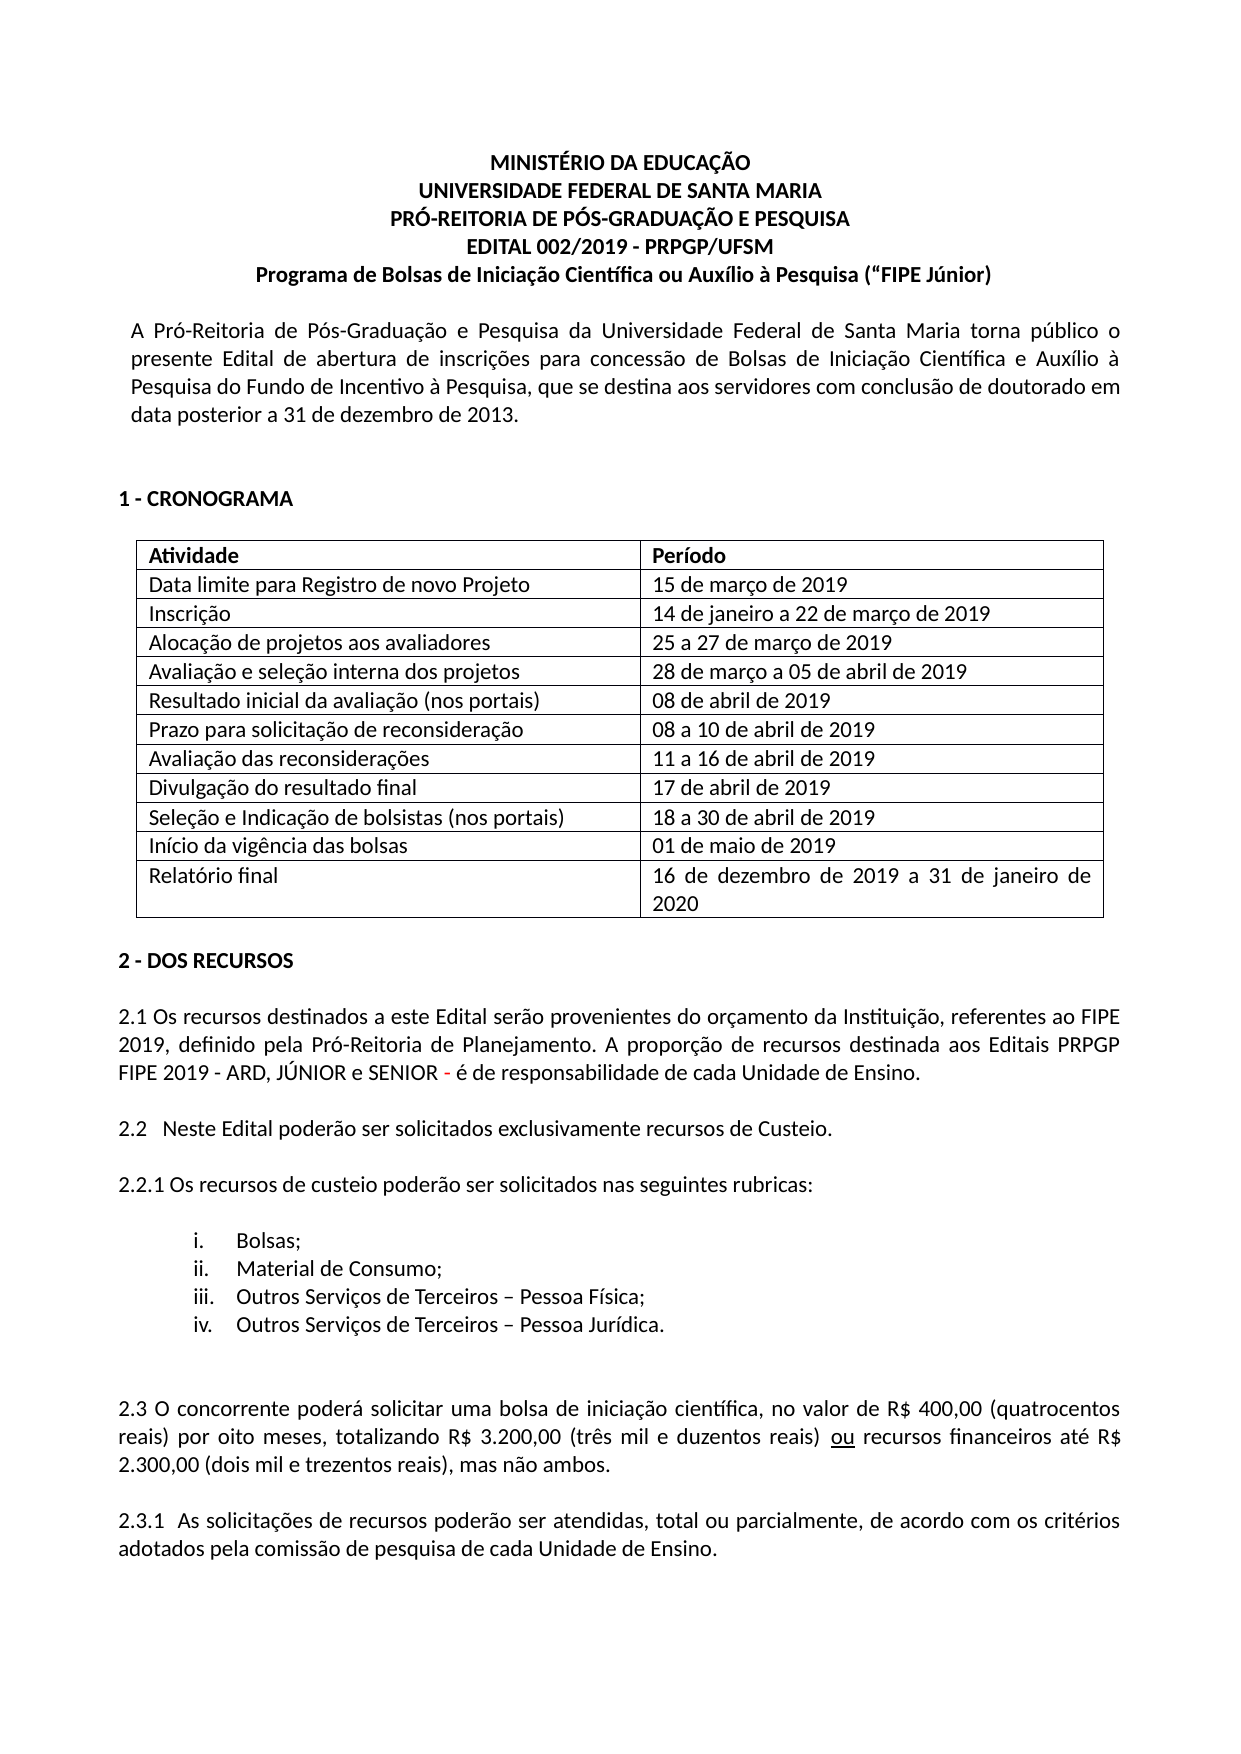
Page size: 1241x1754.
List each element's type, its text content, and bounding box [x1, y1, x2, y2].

text ii. Material de Consumo; [193, 1254, 1122, 1282]
table_cell 14 de janeiro a 22 de março de 2019 [641, 599, 1103, 627]
text A Pró-Reitoria de Pós-Graduação e Pesquisa da Universidade Federal de Santa Maria torna público o presente Edital de abertura de inscrições para concessão de Bolsas de Iniciação Científica e Auxílio à Pesquisa do Fundo de Incentivo à Pesquisa, que se destina aos servidores com conclusão de doutorado em data posterior a 31 de dezembro de 2013. [131, 316, 1122, 428]
table_cell Avaliação das reconsiderações [137, 745, 640, 772]
table_cell 18 a 30 de abril de 2019 [641, 803, 1103, 831]
table_cell 16 de dezembro de 2019 a 31 de janeiro de 2020 [641, 861, 1103, 917]
table_cell 11 a 16 de abril de 2019 [641, 745, 1103, 772]
table_cell Início da vigência das bolsas [137, 832, 640, 860]
table_cell 25 a 27 de março de 2019 [641, 628, 1103, 656]
table_cell 15 de março de 2019 [641, 570, 1103, 598]
table_cell 08 de abril de 2019 [641, 686, 1103, 714]
text EDITAL 002/2019 - PRPGP/UFSM [118, 232, 1122, 260]
list Outros Serviços de Terceiros – Pessoa Física; [193, 1282, 1122, 1310]
text Programa de Bolsas de Iniciação Científica ou Auxílio à Pesquisa (“FIPE Júnior) [256, 260, 1122, 288]
table_cell 01 de maio de 2019 [641, 832, 1103, 860]
table_cell 08 a 10 de abril de 2019 [641, 715, 1103, 743]
text 2.3 O concorrente poderá solicitar uma bolsa de iniciação científica, no valor de R$ 400,00 (quatrocentos reais) por oito meses, totalizando R$ 3.200,00 (três mil e duzentos reais) ou recursos financeiros até R$ 2.300,00 (dois mil e trezentos reais), mas não ambos. [118, 1394, 1122, 1478]
text 2.2.1 Os recursos de custeio poderão ser solicitados nas seguintes rubricas: [118, 1170, 1122, 1198]
table_cell Alocação de projetos aos avaliadores [137, 628, 640, 656]
table_cell Inscrição [137, 599, 640, 627]
text 2.3.1 As solicitações de recursos poderão ser atendidas, total ou parcialmente, de acordo com os critérios adotados pela comissão de pesquisa de cada Unidade de Ensino. [118, 1506, 1122, 1562]
table_header Período [641, 541, 1103, 569]
text i. Bolsas; [193, 1226, 1122, 1254]
table_cell 17 de abril de 2019 [641, 774, 1103, 802]
table_cell Relatório final [137, 861, 640, 917]
table_cell Divulgação do resultado final [137, 774, 640, 802]
table_cell Resultado inicial da avaliação (nos portais) [137, 686, 640, 714]
text 2.1 Os recursos destinados a este Edital serão provenientes do orçamento da Instituição, referentes ao FIPE 2019, definido pela Pró-Reitoria de Planejamento. A proporção de recursos destinada aos Editais PRPGP FIPE 2019 - ARD, JÚNIOR e SENIOR - é de responsabilidade de cada Unidade de Ensino. [118, 1002, 1122, 1086]
text 2 - DOS RECURSOS [118, 946, 1122, 974]
table_cell Seleção e Indicação de bolsistas (nos portais) [137, 803, 640, 831]
text iv. Outros Serviços de Terceiros – Pessoa Jurídica. [193, 1310, 1122, 1338]
text PRÓ-REITORIA DE PÓS-GRADUAÇÃO E PESQUISA [118, 204, 1122, 232]
table_cell Prazo para solicitação de reconsideração [137, 715, 640, 743]
text 2.2 Neste Edital poderão ser solicitados exclusivamente recursos de Custeio. [118, 1114, 1122, 1142]
table_cell 28 de março a 05 de abril de 2019 [641, 657, 1103, 685]
table_header Atividade [137, 541, 640, 569]
table_cell Avaliação e seleção interna dos projetos [137, 657, 640, 685]
table_cell Data limite para Registro de novo Projeto [137, 570, 640, 598]
text MINISTÉRIO DA EDUCAÇÃO [118, 148, 1122, 176]
text 1 - CRONOGRAMA [118, 484, 1122, 512]
text UNIVERSIDADE FEDERAL DE SANTA MARIA [118, 176, 1122, 204]
